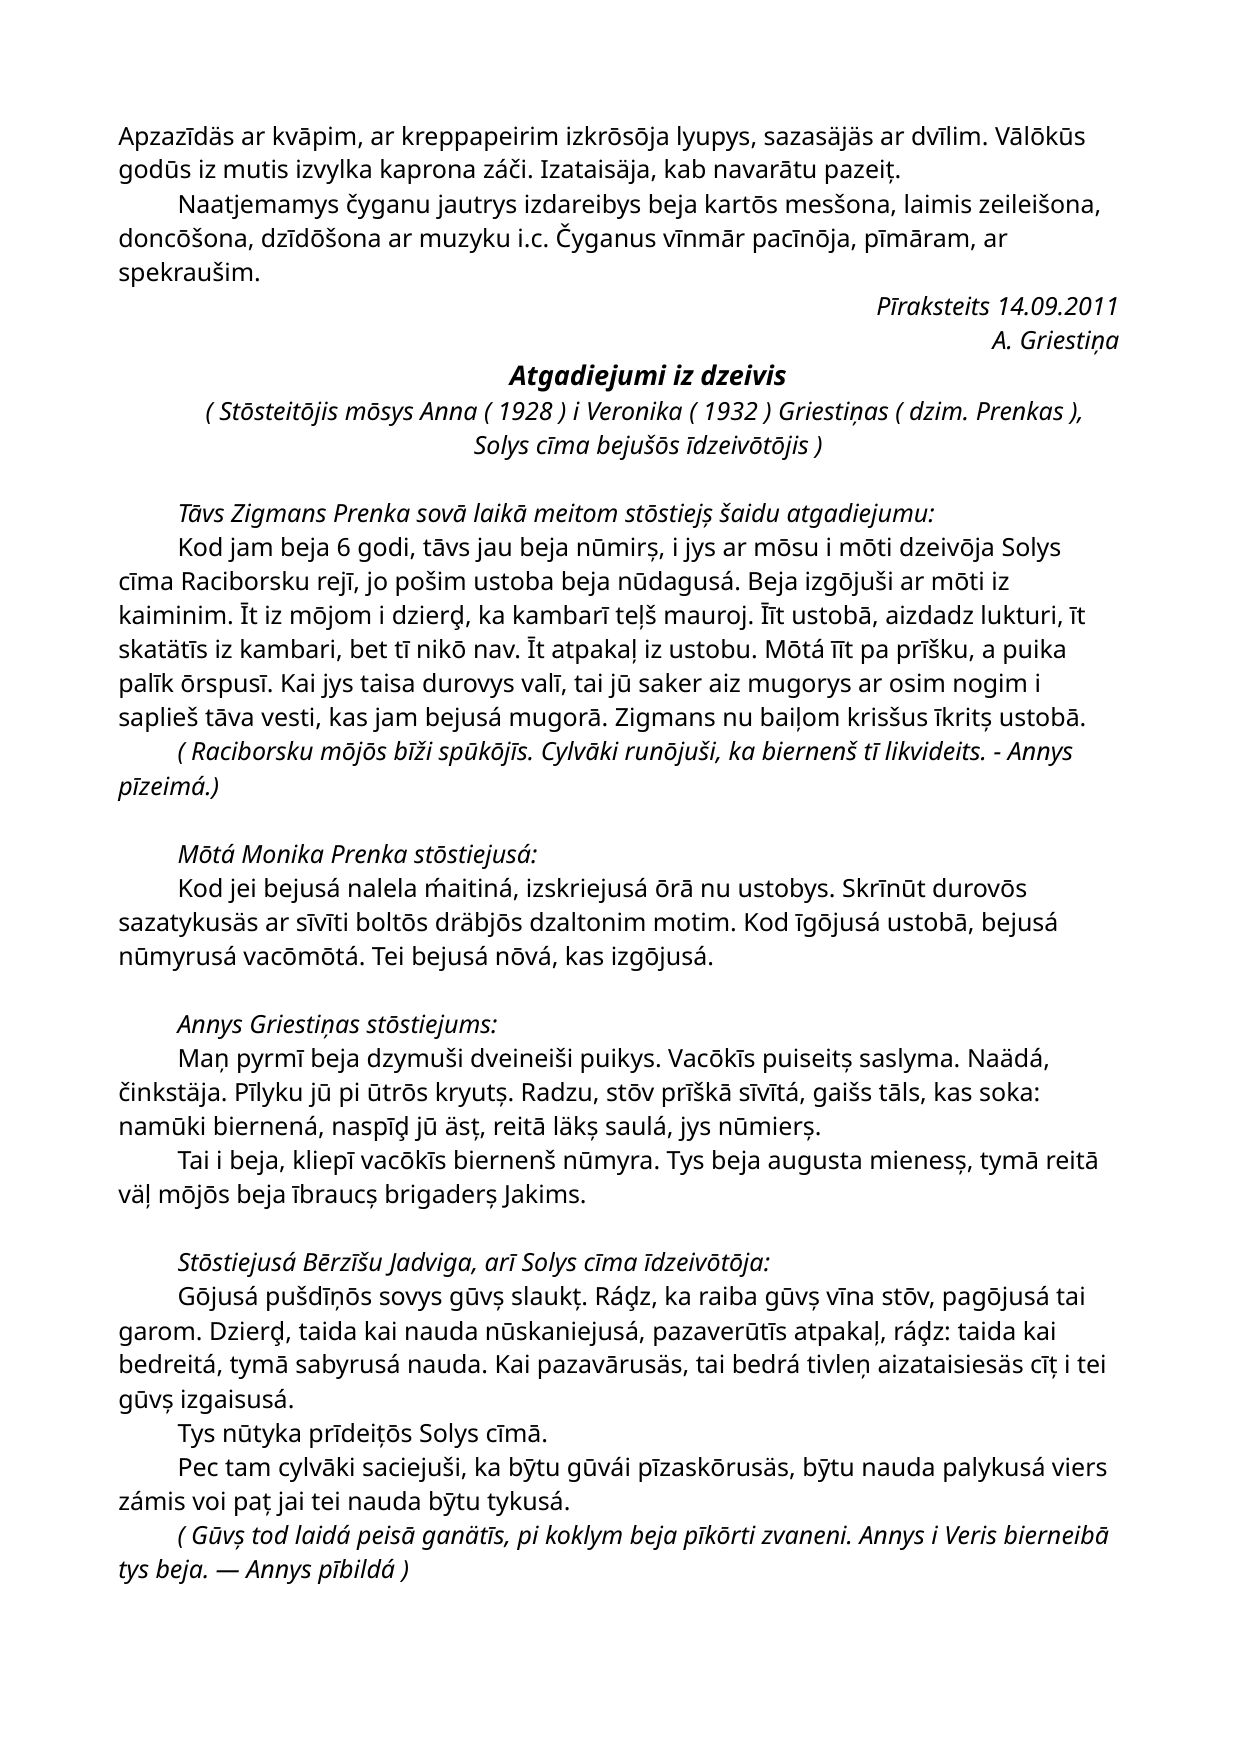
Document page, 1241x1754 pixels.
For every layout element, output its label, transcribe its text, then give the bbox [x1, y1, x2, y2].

text Kod jei bejusá nalela ḿaitiná, izskriejusá ōrā nu ustobys. Skrīnūt durovōs sazatykusäs ar sīvīti boltōs dräbjōs dzaltonim motim. Kod īgōjusá ustobā, bejusá nūmyrusá vacōmōtá. Tei bejusá nōvá, kas izgōjusá. [118, 870, 1122, 972]
text A. Griestiņa [118, 322, 1122, 357]
text Stōstiejusá Bērzīšu Jadviga, arī Solys cīma īdzeivōtōja: [118, 1245, 1122, 1279]
text Mōtá Monika Prenka stōstiejusá: [118, 836, 1122, 870]
text Gōjusá pušdīņōs sovys gūvș slaukț. Ráḑz, ka raiba gūvș vīna stōv, pagōjusá tai garom. Dzierḑ, taida kai nauda nūskaniejusá, pazaverūtīs atpakaļ, ráḑz: taida kai bedreitá, tymā sabyrusá nauda. Kai pazavārusäs, tai bedrá tivleņ aizataisiesäs cīț i tei gūvș izgaisusá. [118, 1279, 1122, 1415]
text Tys nūtyka prīdeițōs Solys cīmā. [118, 1415, 1122, 1449]
text Kod jam beja 6 godi, tāvs jau beja nūmirș, i jys ar mōsu i mōti dzeivōja Solys cīma Raciborsku rejī, jo pošim ustoba beja nūdagusá. Beja izgōjuši ar mōti iz kaiminim. Īt iz mōjom i dzierḑ, ka kambarī teļš mauroj. Īīt ustobā, aizdadz lukturi, īt skatätīs iz kambari, bet tī nikō nav. Īt atpakaļ iz ustobu. Mōtá īīt pa prīšku, a puika palīk ōrspusī. Kai jys taisa durovys valī, tai jū saker aiz mugorys ar osim nogim i saplieš tāva vesti, kas jam bejusá mugorā. Zigmans nu baiļom krisšus īkritș ustobā. [118, 530, 1122, 734]
text Pec tam cylvāki saciejuši, ka bȳtu gūvái pīzaskōrusäs, bȳtu nauda palykusá viers zámis voi paț jai tei nauda bȳtu tykusá. [118, 1449, 1122, 1517]
text Naatjemamys čyganu jautrys izdareibys beja kartōs mesšona, laimis zeileišona, doncōšona, dzīdōšona ar muzyku i.c. Čyganus vīnmār pacīnōja, pīmāram, ar spekraušim. [118, 186, 1122, 288]
text Tai i beja, kliepī vacōkīs biernenš nūmyra. Tys beja augusta mienesș, tymā reitā väļ mōjōs beja ībraucș brigaderș Jakims. [118, 1143, 1122, 1211]
text Tāvs Zigmans Prenka sovā laikā meitom stōstiejș šaidu atgadiejumu: [118, 496, 1122, 530]
text Solys cīma bejušōs īdzeivōtōjis ) [118, 427, 1122, 462]
text Annys Griestiņas stōstiejums: [118, 1007, 1122, 1041]
text ( Stōsteitōjis mōsys Anna ( 1928 ) i Veronika ( 1932 ) Griestiņas ( dzim. Prenkas ), [118, 393, 1122, 427]
text Maņ pyrmī beja dzymuši dveineiši puikys. Vacōkīs puiseitș saslyma. Naädá, činkstäja. Pīlyku jū pi ūtrōs kryutș. Radzu, stōv prīškā sīvītá, gaišs tāls, kas soka: namūki biernená, naspīḑ jū äsț, reitā läkș saulá, jys nūmierș. [118, 1041, 1122, 1143]
text Pīraksteits 14.09.2011 [118, 288, 1122, 322]
text Apzazīdäs ar kvāpim, ar kreppapeirim izkrōsōja lyupys, sazasäjäs ar dvīlim. Vālōkūs godūs iz mutis izvylka kaprona záči. Izataisäja, kab navarātu pazeiț. [118, 118, 1122, 186]
text ( Gūvș tod laidá peisā ganätīs, pi koklym beja pīkōrti zvaneni. Annys i Veris bierneibā tys beja. — Annys pībildá ) [118, 1517, 1122, 1586]
text Atgadiejumi iz dzeivis [118, 357, 1122, 393]
text ( Raciborsku mōjōs bīži spūkōjīs. Cylvāki runōjuši, ka biernenš tī likvideits. - Annys pīzeimá.) [118, 734, 1122, 802]
